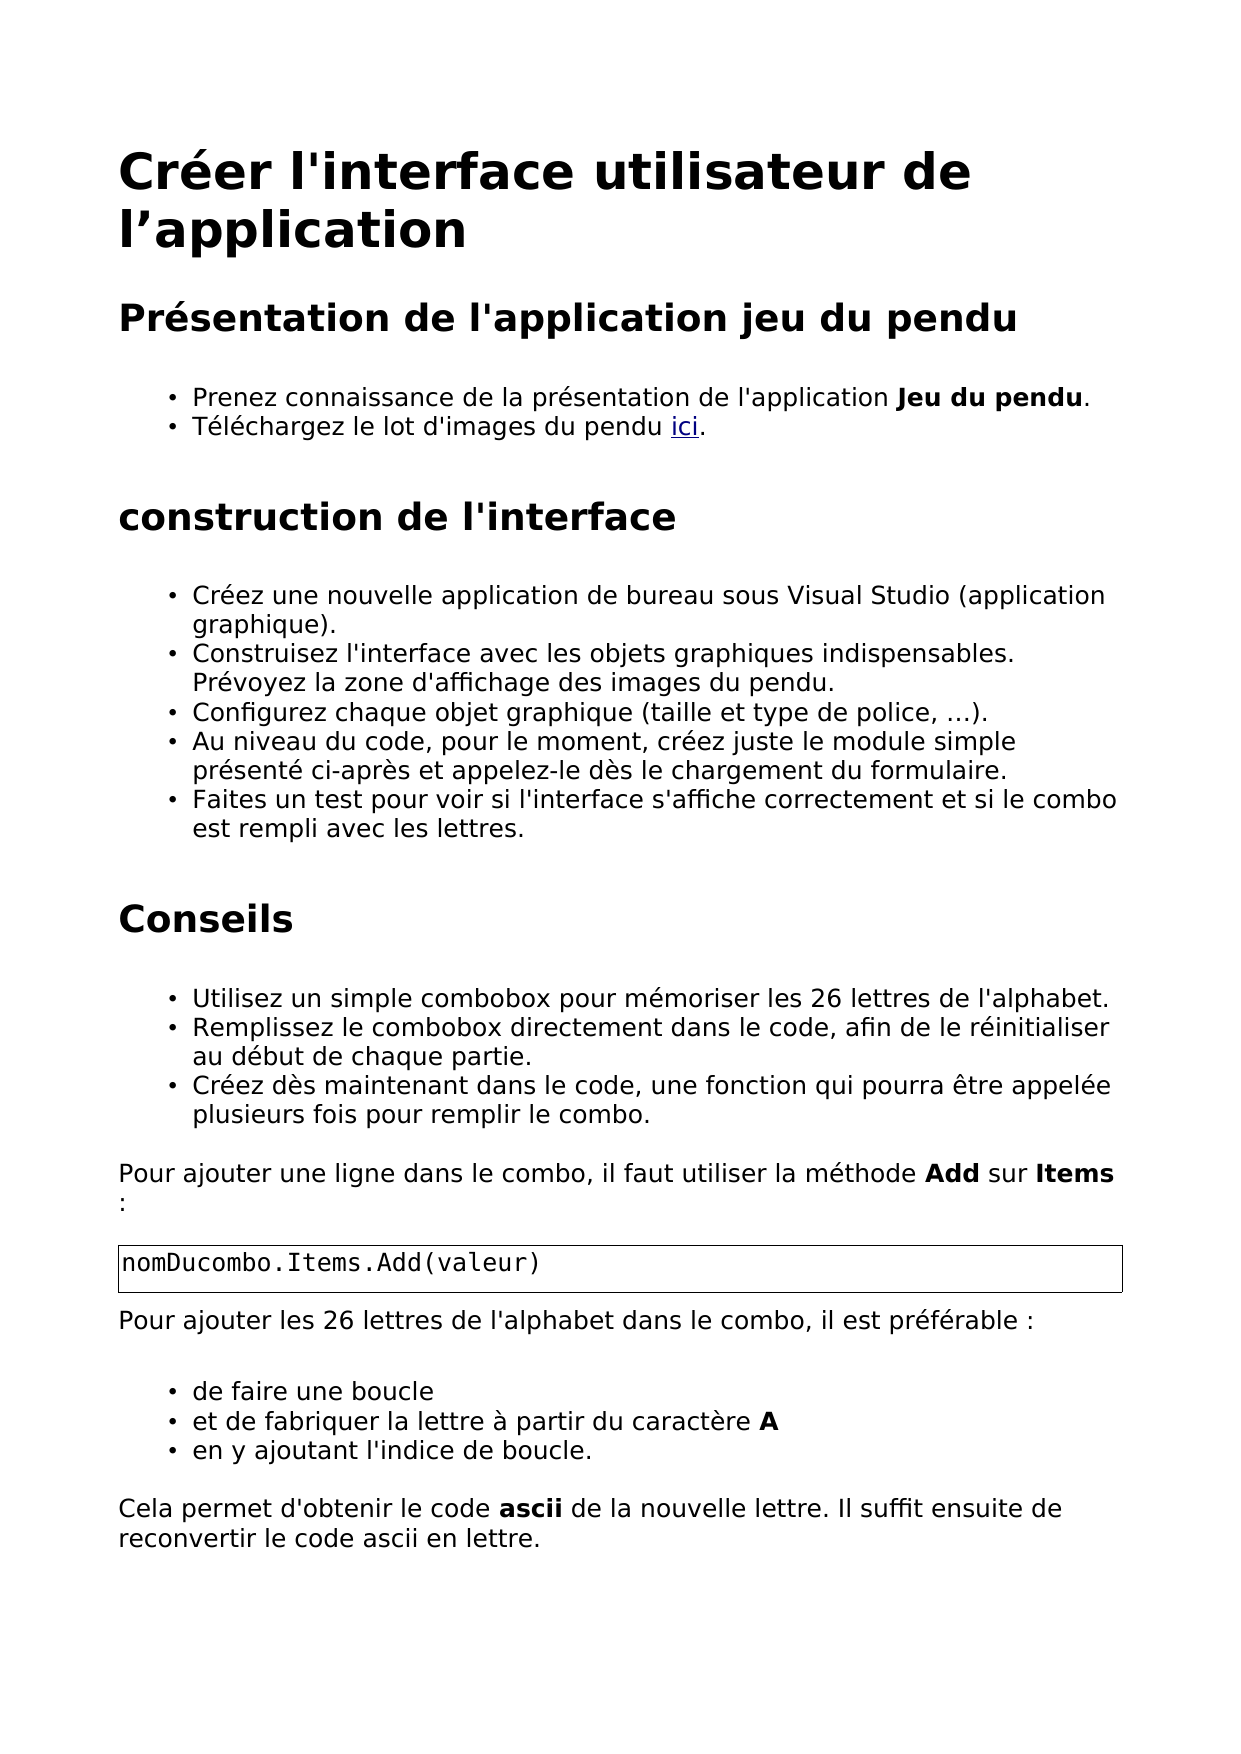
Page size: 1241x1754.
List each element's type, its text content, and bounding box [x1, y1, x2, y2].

list Créez une nouvelle application de bureau sous Visual Studio (application graphique). [177, 581, 1122, 639]
list Faites un test pour voir si l'interface s'affiche correctement et si le combo est rempli avec les lettres. [177, 785, 1122, 844]
table_header nomDucombo.Items.Add(valeur) [119, 1246, 1122, 1292]
text Pour ajouter une ligne dans le combo, il faut utiliser la méthode Add sur Items : [118, 1159, 1122, 1217]
list Téléchargez le lot d'images du pendu ici. [177, 412, 1122, 441]
list Prenez connaissance de la présentation de l'application Jeu du pendu. [177, 383, 1122, 412]
text Cela permet d'obtenir le code ascii de la nouvelle lettre. Il suffit ensuite de reconvertir le code ascii en lettre. [118, 1494, 1122, 1553]
list de faire une boucle [177, 1378, 1122, 1407]
subtitle Conseils [118, 898, 1122, 942]
list Configurez chaque objet graphique (taille et type de police, …). [177, 698, 1122, 727]
list Remplissez le combobox directement dans le code, afin de le réinitialiser au début de chaque partie. [177, 1013, 1122, 1071]
subtitle construction de l'interface [118, 496, 1122, 539]
list et de fabriquer la lettre à partir du caractère A [177, 1407, 1122, 1436]
list Utilisez un simple combobox pour mémoriser les 26 lettres de l'alphabet. [177, 984, 1122, 1013]
list en y ajoutant l'indice de boucle. [177, 1436, 1122, 1465]
subtitle Présentation de l'application jeu du pendu [118, 297, 1122, 341]
text Pour ajouter les 26 lettres de l'alphabet dans le combo, il est préférable : [118, 1306, 1122, 1336]
subtitle Créer l'interface utilisateur de l’application [118, 143, 1122, 259]
list Construisez l'interface avec les objets graphiques indispensables. Prévoyez la zone d'affichage des images du pendu. [177, 639, 1122, 698]
list Au niveau du code, pour le moment, créez juste le module simple présenté ci-après et appelez-le dès le chargement du formulaire. [177, 727, 1122, 785]
list Créez dès maintenant dans le code, une fonction qui pourra être appelée plusieurs fois pour remplir le combo. [177, 1071, 1122, 1129]
